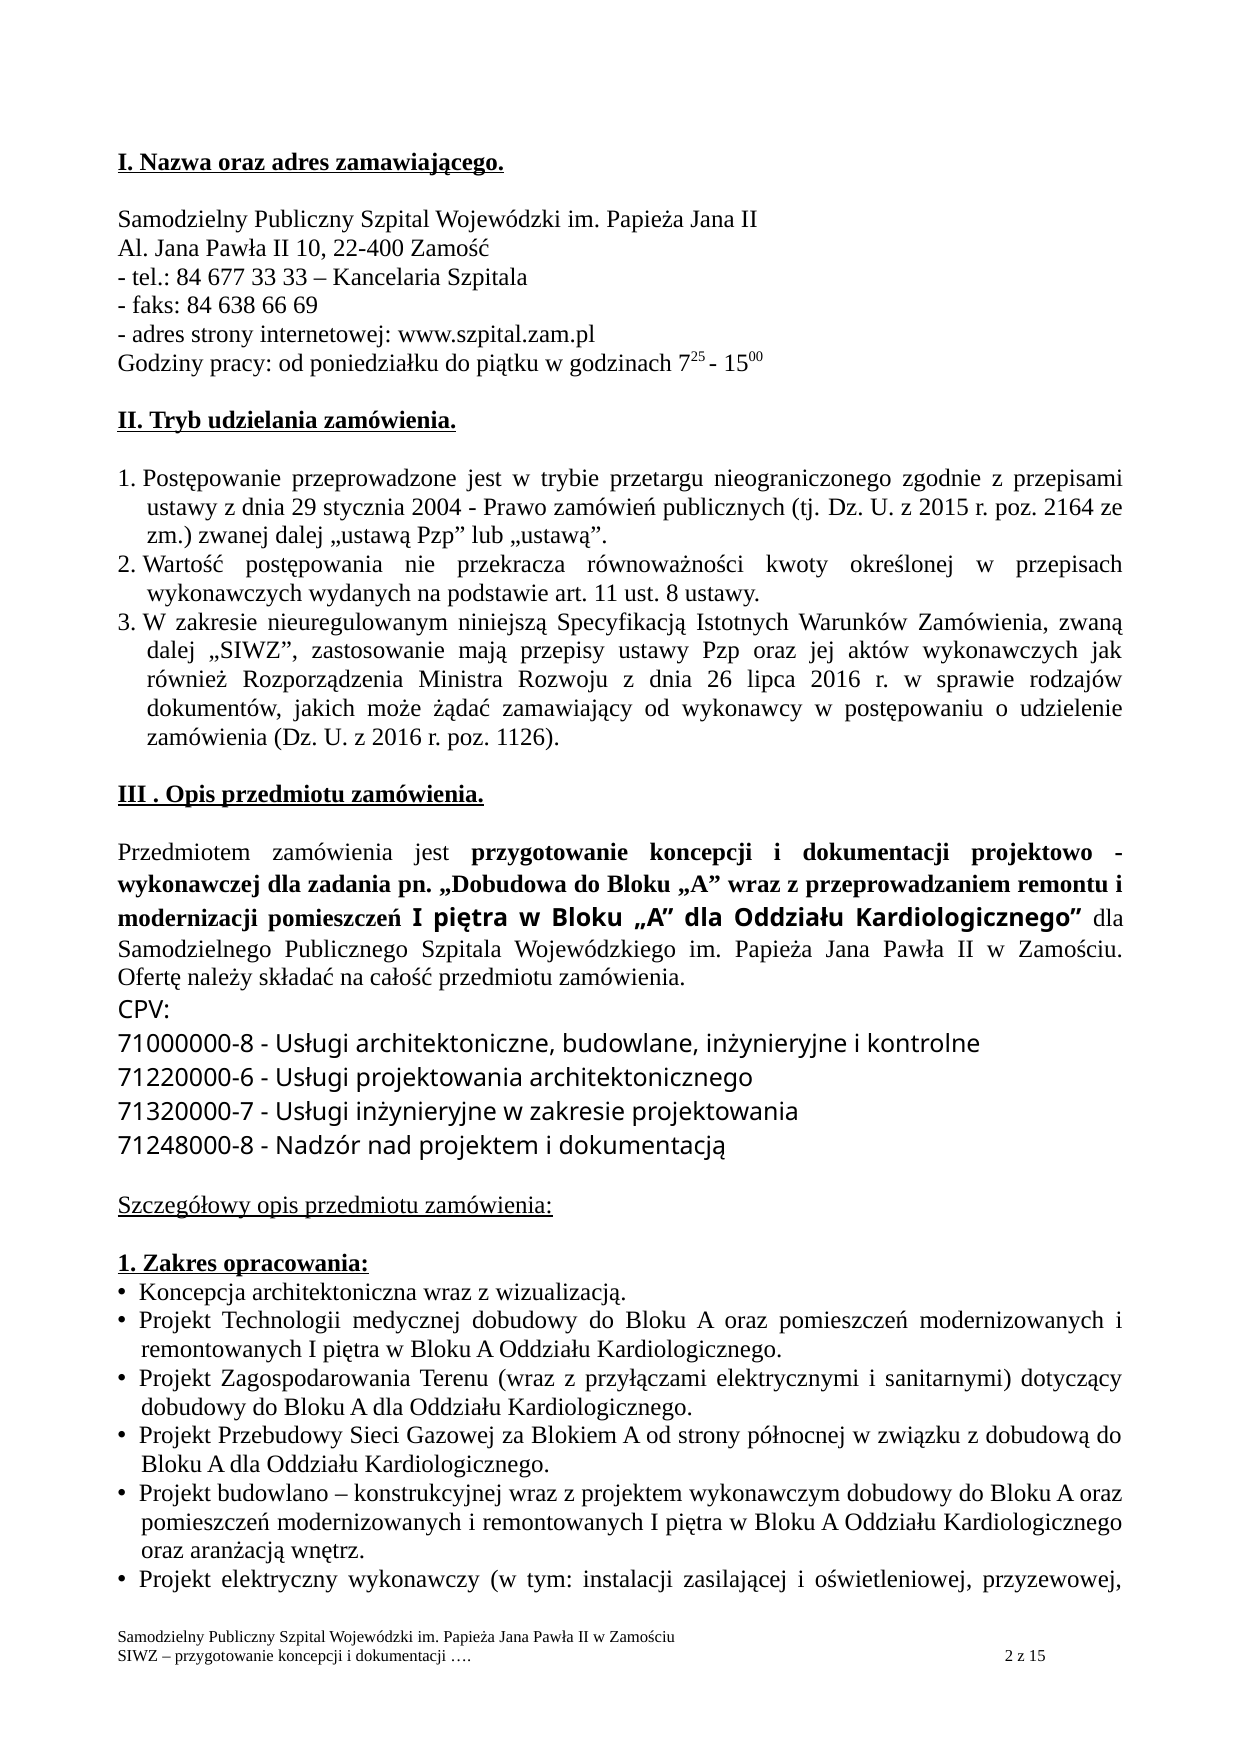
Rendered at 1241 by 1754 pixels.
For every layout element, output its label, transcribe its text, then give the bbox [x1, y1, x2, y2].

list Projekt Zagospodarowania Terenu (wraz z przyłączami elektrycznymi i sanitarnymi) dotyczący dobudowy do Bloku A dla Oddziału Kardiologicznego. [117, 1363, 1123, 1420]
list Projekt Technologii medycznej dobudowy do Bloku A oraz pomieszczeń modernizowanych i remontowanych I piętra w Bloku A Oddziału Kardiologicznego. [117, 1305, 1123, 1363]
text Przedmiotem zamówienia jest przygotowanie koncepcji i dokumentacji projektowo - wykonawczej dla zadania pn. „Dobudowa do Bloku „A” wraz z przeprowadzaniem remontu i modernizacji pomieszczeń I piętra w Bloku „A” dla Oddziału Kardiologicznego” dla Samodzielnego Publicznego Szpitala Wojewódzkiego im. Papieża Jana Pawła II w Zamościu. Ofertę należy składać na całość przedmiotu zamówienia. [117, 837, 1123, 991]
list Projekt budowlano – konstrukcyjnej wraz z projektem wykonawczym dobudowy do Bloku A oraz pomieszczeń modernizowanych i remontowanych I piętra w Bloku A Oddziału Kardiologicznego oraz aranżacją wnętrz. [117, 1478, 1123, 1564]
list Postępowanie przeprowadzone jest w trybie przetargu nieograniczonego zgodnie z przepisami ustawy z dnia 29 stycznia 2004 - Prawo zamówień publicznych (tj. Dz. U. z 2015 r. poz. 2164 ze zm.) zwanej dalej „ustawą Pzp” lub „ustawą”. [117, 463, 1123, 549]
text - faks: 84 638 66 69 [117, 291, 1123, 319]
text - adres strony internetowej: www.szpital.zam.pl [117, 319, 1123, 348]
text Szczegółowy opis przedmiotu zamówienia: [117, 1190, 1123, 1219]
list 71000000-8 - Usługi architektoniczne, budowlane, inżynieryjne i kontrolne [117, 1025, 1123, 1059]
list Wartość postępowania nie przekracza równoważności kwoty określonej w przepisach wykonawczych wydanych na podstawie art. 11 ust. 8 ustawy. [117, 549, 1123, 607]
list CPV: [117, 991, 1123, 1025]
text Godziny pracy: od poniedziałku do piątku w godzinach 725 - 1500 [117, 348, 1123, 377]
text I. Nazwa oraz adres zamawiającego. [117, 147, 1123, 176]
text III . Opis przedmiotu zamówienia. [117, 779, 1123, 808]
text 71248000-8 - Nadzór nad projektem i dokumentacją [117, 1127, 1123, 1162]
text 71320000-7 - Usługi inżynieryjne w zakresie projektowania [117, 1093, 1123, 1127]
text Samodzielny Publiczny Szpital Wojewódzki im. Papieża Jana II [117, 204, 1123, 233]
text Al. Jana Pawła II 10, 22-400 Zamość [117, 233, 1123, 262]
list W zakresie nieuregulowanym niniejszą Specyfikacją Istotnych Warunków Zamówienia, zwaną dalej „SIWZ”, zastosowanie mają przepisy ustawy Pzp oraz jej aktów wykonawczych jak również Rozporządzenia Ministra Rozwoju z dnia 26 lipca 2016 r. w sprawie rodzajów dokumentów, jakich może żądać zamawiający od wykonawcy w postępowaniu o udzielenie zamówienia (Dz. U. z 2016 r. poz. 1126). [117, 607, 1123, 751]
list Koncepcja architektoniczna wraz z wizualizacją. [117, 1277, 1123, 1305]
list Projekt elektryczny wykonawczy (w tym: instalacji zasilającej i oświetleniowej, przyzewowej, [117, 1564, 1123, 1593]
list Projekt Przebudowy Sieci Gazowej za Blokiem A od strony północnej w związku z dobudową do Bloku A dla Oddziału Kardiologicznego. [117, 1420, 1123, 1478]
text - tel.: 84 677 33 33 – Kancelaria Szpitala [117, 262, 1123, 291]
text II. Tryb udzielania zamówienia. [117, 406, 1123, 434]
text 1. Zakres opracowania: [117, 1248, 1123, 1277]
text 71220000-6 - Usługi projektowania architektonicznego [117, 1059, 1123, 1093]
